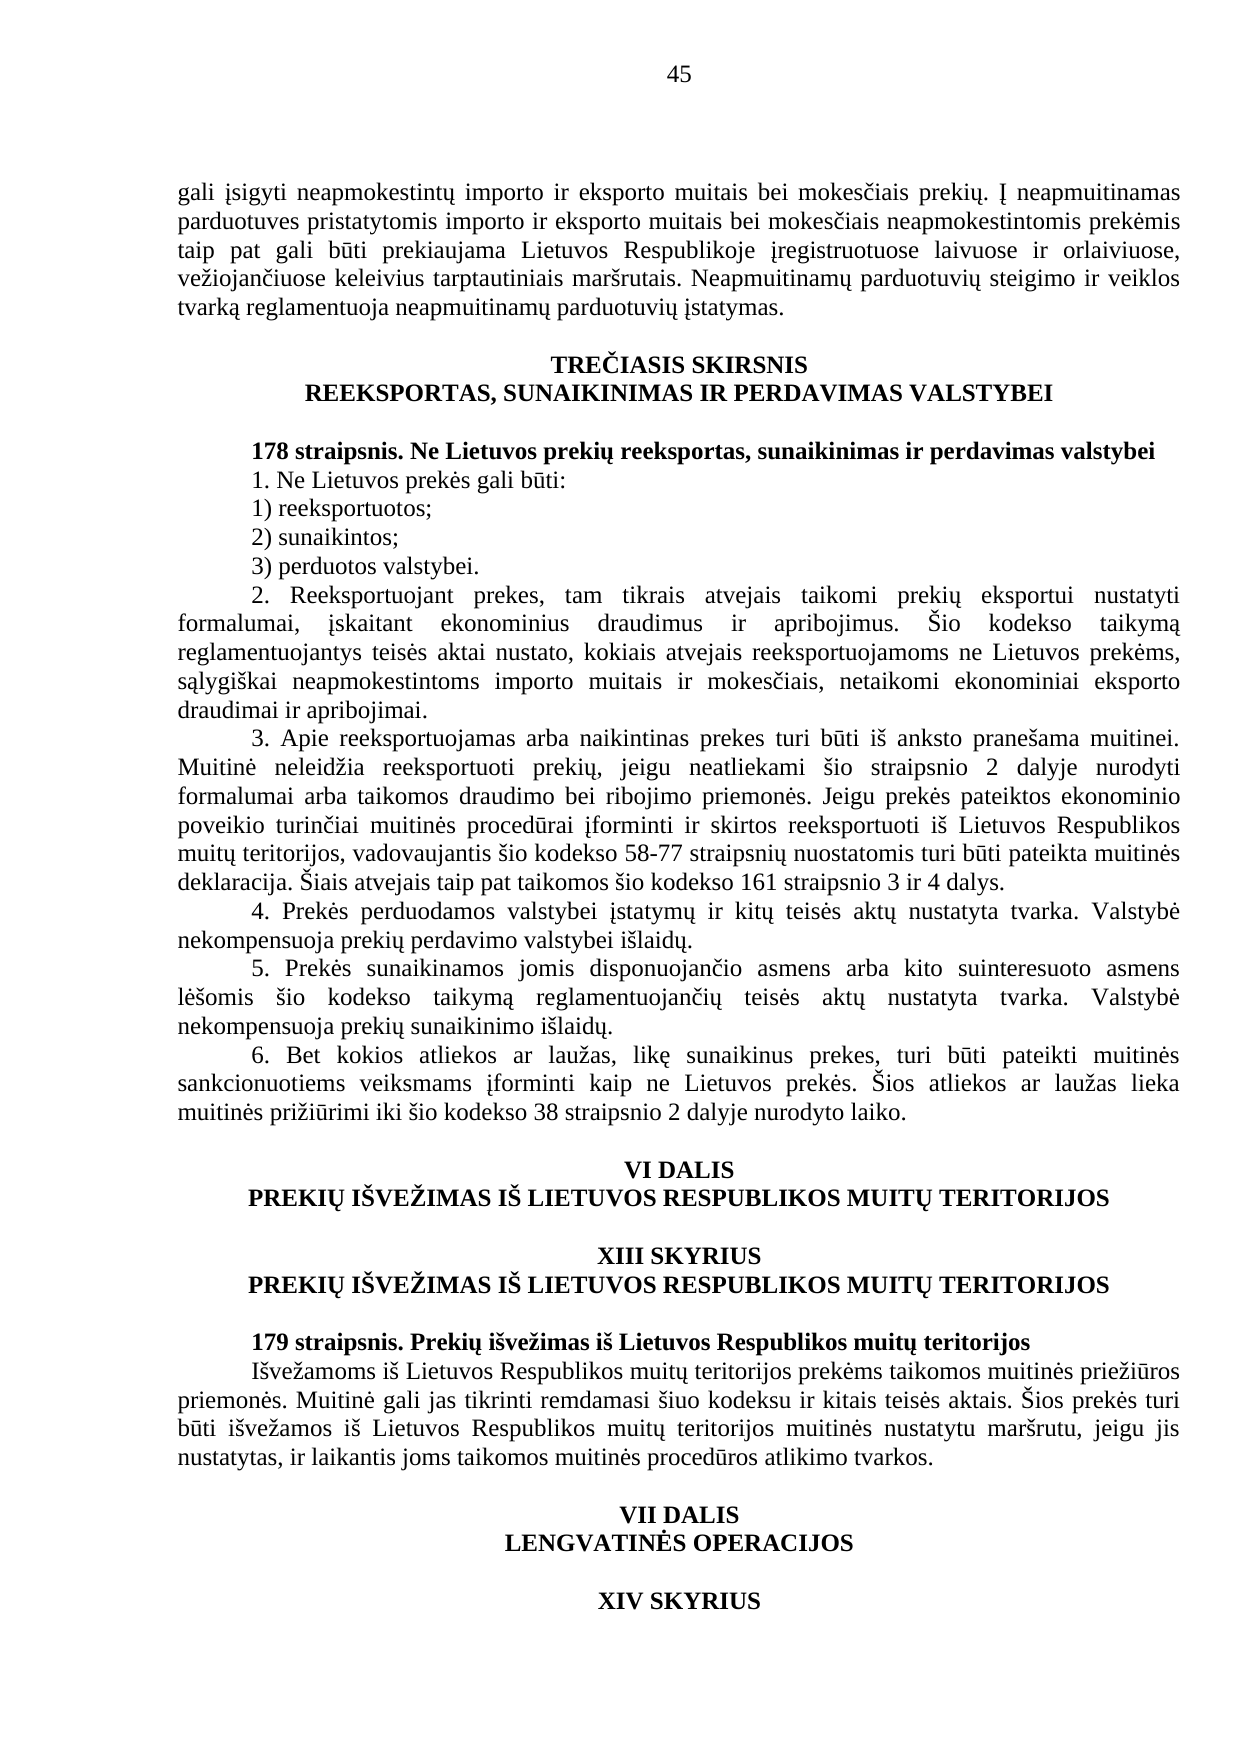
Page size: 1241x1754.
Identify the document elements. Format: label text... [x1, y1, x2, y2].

text 179 straipsnis. Prekių išvežimas iš Lietuvos Respublikos muitų teritorijos [177, 1327, 1181, 1356]
text Išvežamoms iš Lietuvos Respublikos muitų teritorijos prekėms taikomos muitinės priežiūros priemonės. Muitinė gali jas tikrinti remdamasi šiuo kodeksu ir kitais teisės aktais. Šios prekės turi būti išvežamos iš Lietuvos Respublikos muitų teritorijos muitinės nustatytu maršrutu, jeigu jis nustatytas, ir laikantis joms taikomos muitinės procedūros atlikimo tvarkos. [177, 1356, 1181, 1471]
text 3) perduotos valstybei. [177, 551, 1181, 580]
text PREKIŲ IŠVEŽIMAS IŠ LIETUVOS RESPUBLIKOS MUITŲ TERITORIJOS [177, 1270, 1181, 1298]
text 4. Prekės perduodamos valstybei įstatymų ir kitų teisės aktų nustatyta tvarka. Valstybė nekompensuoja prekių perdavimo valstybei išlaidų. [177, 896, 1181, 953]
text VII DALIS [177, 1500, 1181, 1528]
text gali įsigyti neapmokestintų importo ir eksporto muitais bei mokesčiais prekių. Į neapmuitinamas parduotuves pristatytomis importo ir eksporto muitais bei mokesčiais neapmokestintomis prekėmis taip pat gali būti prekiaujama Lietuvos Respublikoje įregistruotuose laivuose ir orlaiviuose, vežiojančiuose keleivius tarptautiniais maršrutais. Neapmuitinamų parduotuvių steigimo ir veiklos tvarką reglamentuoja neapmuitinamų parduotuvių įstatymas. [177, 177, 1181, 321]
text XIII SKYRIUS [177, 1241, 1181, 1270]
text 1) reeksportuotos; [177, 493, 1181, 522]
text XIV SKYRIUS [177, 1586, 1181, 1615]
text 3. Apie reeksportuojamas arba naikintinas prekes turi būti iš anksto pranešama muitinei. Muitinė neleidžia reeksportuoti prekių, jeigu neatliekami šio straipsnio 2 dalyje nurodyti formalumai arba taikomos draudimo bei ribojimo priemonės. Jeigu prekės pateiktos ekonominio poveikio turinčiai muitinės procedūrai įforminti ir skirtos reeksportuoti iš Lietuvos Respublikos muitų teritorijos, vadovaujantis šio kodekso 58-77 straipsnių nuostatomis turi būti pateikta muitinės deklaracija. Šiais atvejais taip pat taikomos šio kodekso 161 straipsnio 3 ir 4 dalys. [177, 723, 1181, 896]
text VI DALIS [177, 1155, 1181, 1183]
text TREČIASIS SKIRSNIS [177, 350, 1181, 378]
text 2) sunaikintos; [177, 522, 1181, 551]
text LENGVATINĖS OPERACIJOS [177, 1528, 1181, 1557]
text 1. Ne Lietuvos prekės gali būti: [177, 465, 1181, 493]
text 5. Prekės sunaikinamos jomis disponuojančio asmens arba kito suinteresuoto asmens lėšomis šio kodekso taikymą reglamentuojančių teisės aktų nustatyta tvarka. Valstybė nekompensuoja prekių sunaikinimo išlaidų. [177, 953, 1181, 1040]
text 2. Reeksportuojant prekes, tam tikrais atvejais taikomi prekių eksportui nustatyti formalumai, įskaitant ekonominius draudimus ir apribojimus. Šio kodekso taikymą reglamentuojantys teisės aktai nustato, kokiais atvejais reeksportuojamoms ne Lietuvos prekėms, sąlygiškai neapmokestintoms importo muitais ir mokesčiais, netaikomi ekonominiai eksporto draudimai ir apribojimai. [177, 580, 1181, 723]
text PREKIŲ IŠVEŽIMAS IŠ LIETUVOS RESPUBLIKOS MUITŲ TERITORIJOS [177, 1183, 1181, 1212]
text 6. Bet kokios atliekos ar laužas, likę sunaikinus prekes, turi būti pateikti muitinės sankcionuotiems veiksmams įforminti kaip ne Lietuvos prekės. Šios atliekos ar laužas lieka muitinės prižiūrimi iki šio kodekso 38 straipsnio 2 dalyje nurodyto laiko. [177, 1040, 1181, 1126]
text REEKSPORTAS, SUNAIKINIMAS IR PERDAVIMAS VALSTYBEI [177, 378, 1181, 407]
text 178 straipsnis. Ne Lietuvos prekių reeksportas, sunaikinimas ir perdavimas valstybei [177, 436, 1181, 465]
